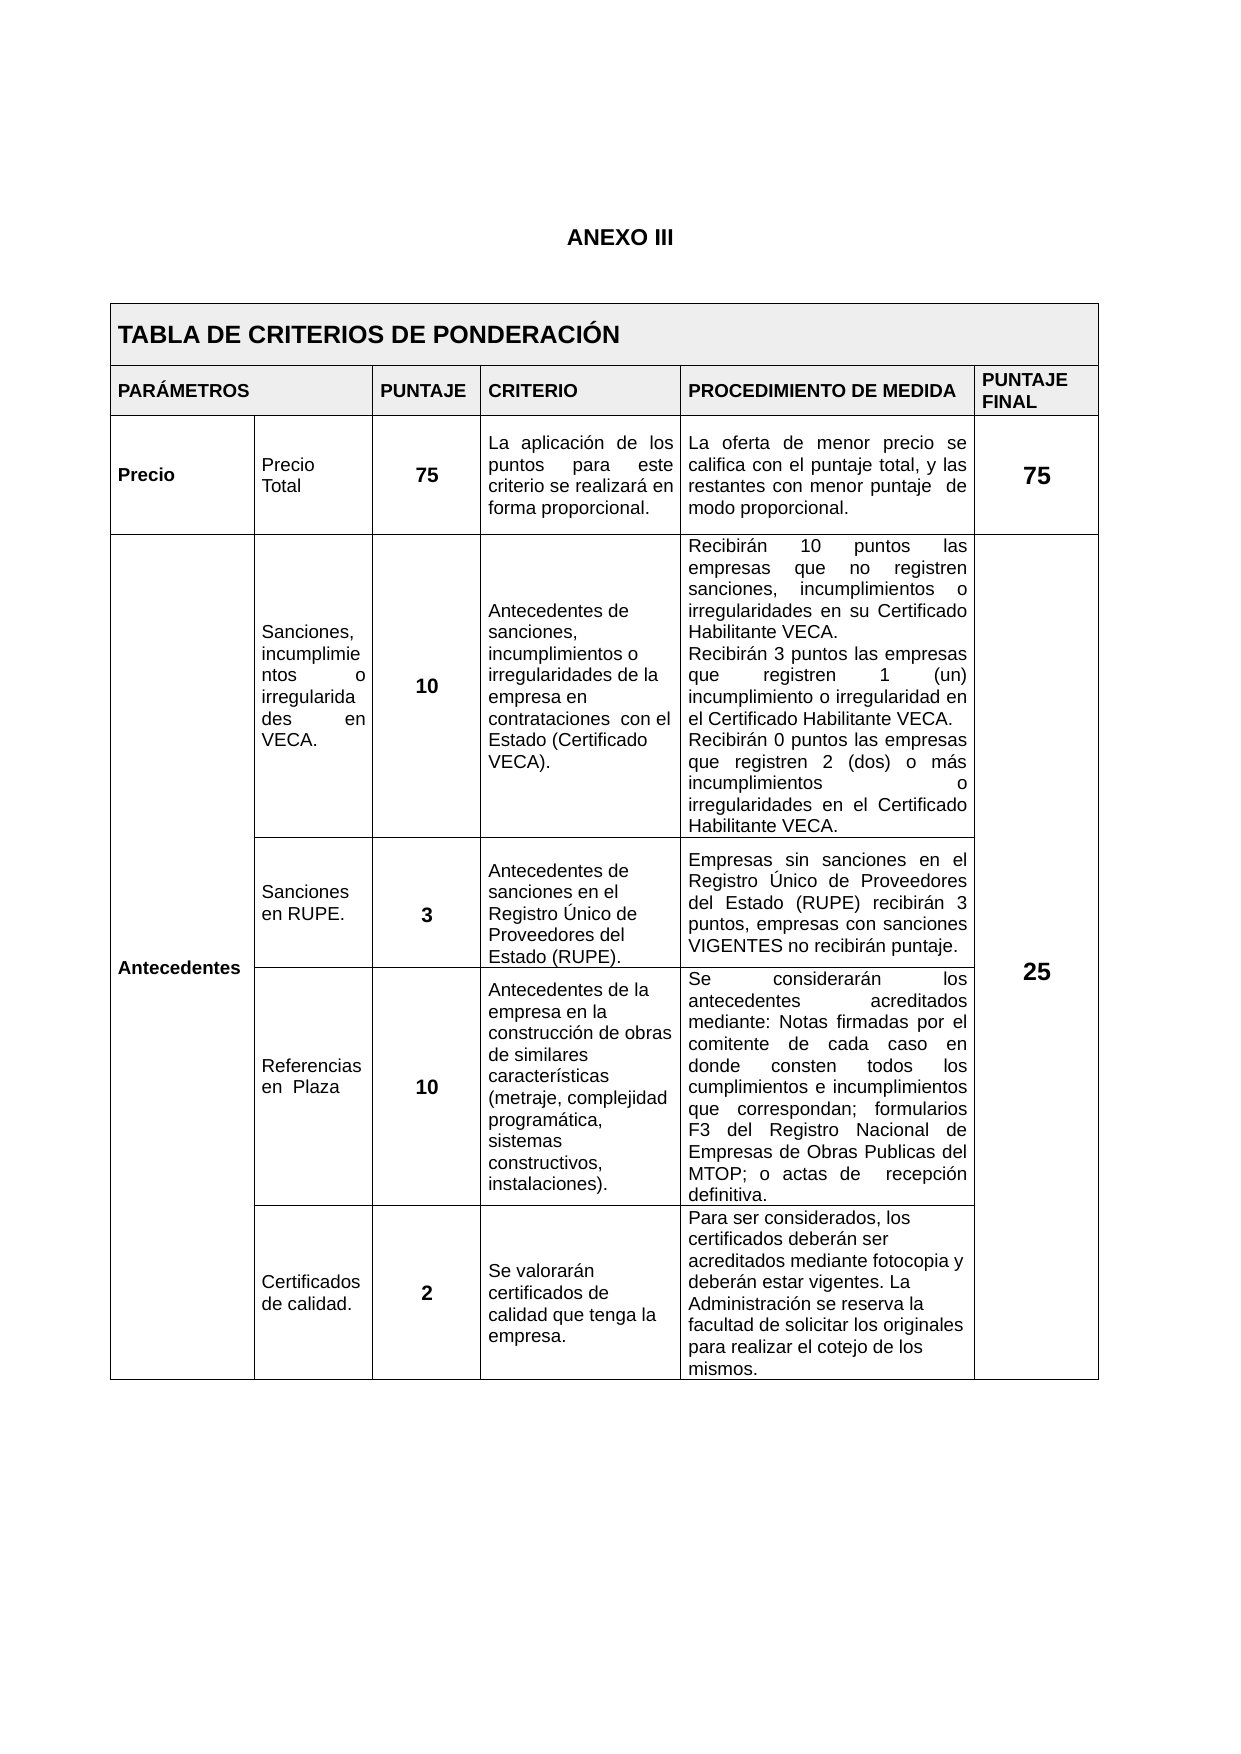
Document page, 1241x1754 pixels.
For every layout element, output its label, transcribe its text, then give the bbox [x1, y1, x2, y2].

table_cell Para ser considerados, los certificados deberán ser acreditados mediante fotocopia y deberán estar vigentes. La Administración se reserva la facultad de solicitar los originales para realizar el cotejo de los mismos. [681, 1206, 974, 1379]
table_cell Certificados de calidad. [255, 1206, 372, 1379]
table_cell Se valorarán certificados de calidad que tenga la empresa. [481, 1206, 680, 1379]
table_cell 10 [373, 968, 480, 1205]
table_cell Antecedentes de sanciones en el Registro Único de Proveedores del Estado (RUPE). [481, 838, 680, 967]
table_cell Referencias en Plaza [255, 968, 372, 1205]
table_cell PROCEDIMIENTO DE MEDIDA [681, 366, 974, 415]
table_cell La aplicación de los puntos para este criterio se realizará en forma proporcional. [481, 416, 680, 534]
table_cell Sanciones en RUPE. [255, 838, 372, 967]
table_cell Precio [111, 416, 254, 534]
table_cell 75 [373, 416, 480, 534]
table_cell PUNTAJE FINAL [975, 366, 1098, 415]
table_cell Antecedentes de sanciones, incumplimientos o irregularidades de la empresa en contrataciones con el Estado (Certificado VECA). [481, 535, 680, 837]
table_cell Recibirán 10 puntos las empresas que no registren sanciones, incumplimientos o irregularidades en su Certificado Habilitante VECA. Recibirán 3 puntos las empresas que registren 1 (un) incumplimiento o irregularidad en el Certificado Habilitante VECA. Recibirán 0 puntos las empresas que registren 2 (dos) o más incumplimientos o irregularidades en el Certificado Habilitante VECA. [681, 535, 974, 837]
table_cell 2 [373, 1206, 480, 1379]
table_cell CRITERIO [481, 366, 680, 415]
table_cell 75 [975, 416, 1098, 534]
table_cell PARÁMETROS [111, 366, 372, 415]
text ANEXO III [118, 223, 1122, 250]
table_cell Sanciones, incumplimientos o irregularidades en VECA. [255, 535, 372, 837]
table_cell Antecedentes [111, 535, 254, 1379]
table_cell PUNTAJE [373, 366, 480, 415]
table_header TABLA DE CRITERIOS DE PONDERACIÓN [111, 304, 1098, 365]
table_cell 10 [373, 535, 480, 837]
table_cell Precio Total [255, 416, 372, 534]
table_cell Empresas sin sanciones en el Registro Único de Proveedores del Estado (RUPE) recibirán 3 puntos, empresas con sanciones VIGENTES no recibirán puntaje. [681, 838, 974, 967]
table_cell Antecedentes de la empresa en la construcción de obras de similares características (metraje, complejidad programática, sistemas constructivos, instalaciones). [481, 968, 680, 1205]
table_cell 3 [373, 838, 480, 967]
table_cell La oferta de menor precio se califica con el puntaje total, y las restantes con menor puntaje de modo proporcional. [681, 416, 974, 534]
table_cell 25 [975, 535, 1098, 1379]
table_cell Se considerarán los antecedentes acreditados mediante: Notas firmadas por el comitente de cada caso en donde consten todos los cumplimientos e incumplimientos que correspondan; formularios F3 del Registro Nacional de Empresas de Obras Publicas del MTOP; o actas de recepción definitiva. [681, 968, 974, 1205]
